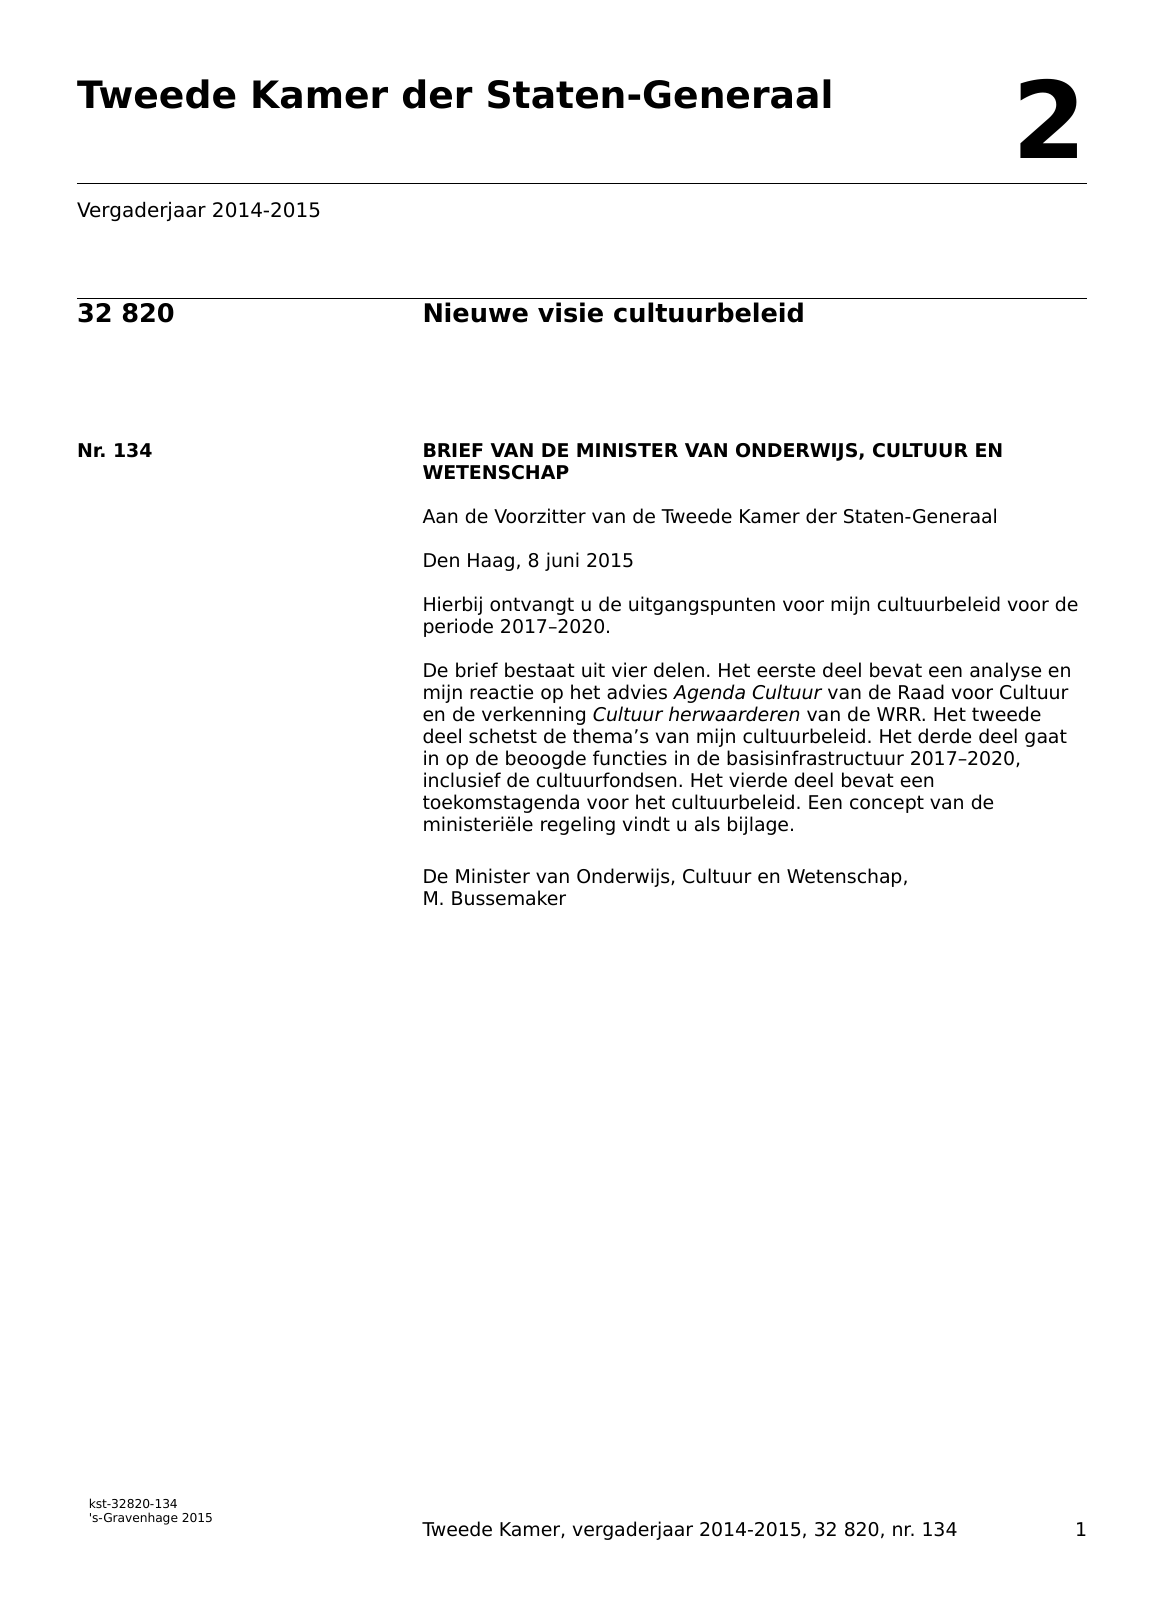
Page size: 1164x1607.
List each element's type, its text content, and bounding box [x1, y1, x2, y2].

text De Minister van Onderwijs, Cultuur en Wetenschap, M. Bussemaker [422, 866, 1087, 910]
text Hierbij ontvangt u de uitgangspunten voor mijn cultuurbeleid voor de periode 2017–2020. [422, 594, 1087, 638]
table_cell Vergaderjaar 2014-2015 [77, 184, 1087, 298]
text Aan de Voorzitter van de Tweede Kamer der Staten-Generaal [422, 506, 1087, 528]
text Den Haag, 8 juni 2015 [422, 550, 1087, 572]
text kst-32820-134 [88, 1497, 323, 1511]
subtitle 32 820 Nieuwe visie cultuurbeleid [77, 299, 1087, 329]
table_header 2 [886, 59, 1087, 183]
text De brief bestaat uit vier delen. Het eerste deel bevat een analyse en mijn reactie op het advies Agenda Cultuur van de Raad voor Cultuur en de verkenning Cultuur herwaarderen van de WRR. Het tweede deel schetst de thema’s van mijn cultuurbeleid. Het derde deel gaat in op de beoogde functies in de basisinfrastructuur 2017–2020, inclusief de cultuurfondsen. Het vierde deel bevat een toekomstagenda voor het cultuurbeleid. Een concept van de ministeriële regeling vindt u als bijlage. [422, 660, 1087, 836]
subtitle Nr. 134 BRIEF VAN DE MINISTER VAN ONDERWIJS, CULTUUR EN WETENSCHAP [77, 440, 1087, 484]
table_header Tweede Kamer der Staten-Generaal [77, 59, 886, 183]
text 's-Gravenhage 2015 [88, 1511, 323, 1525]
